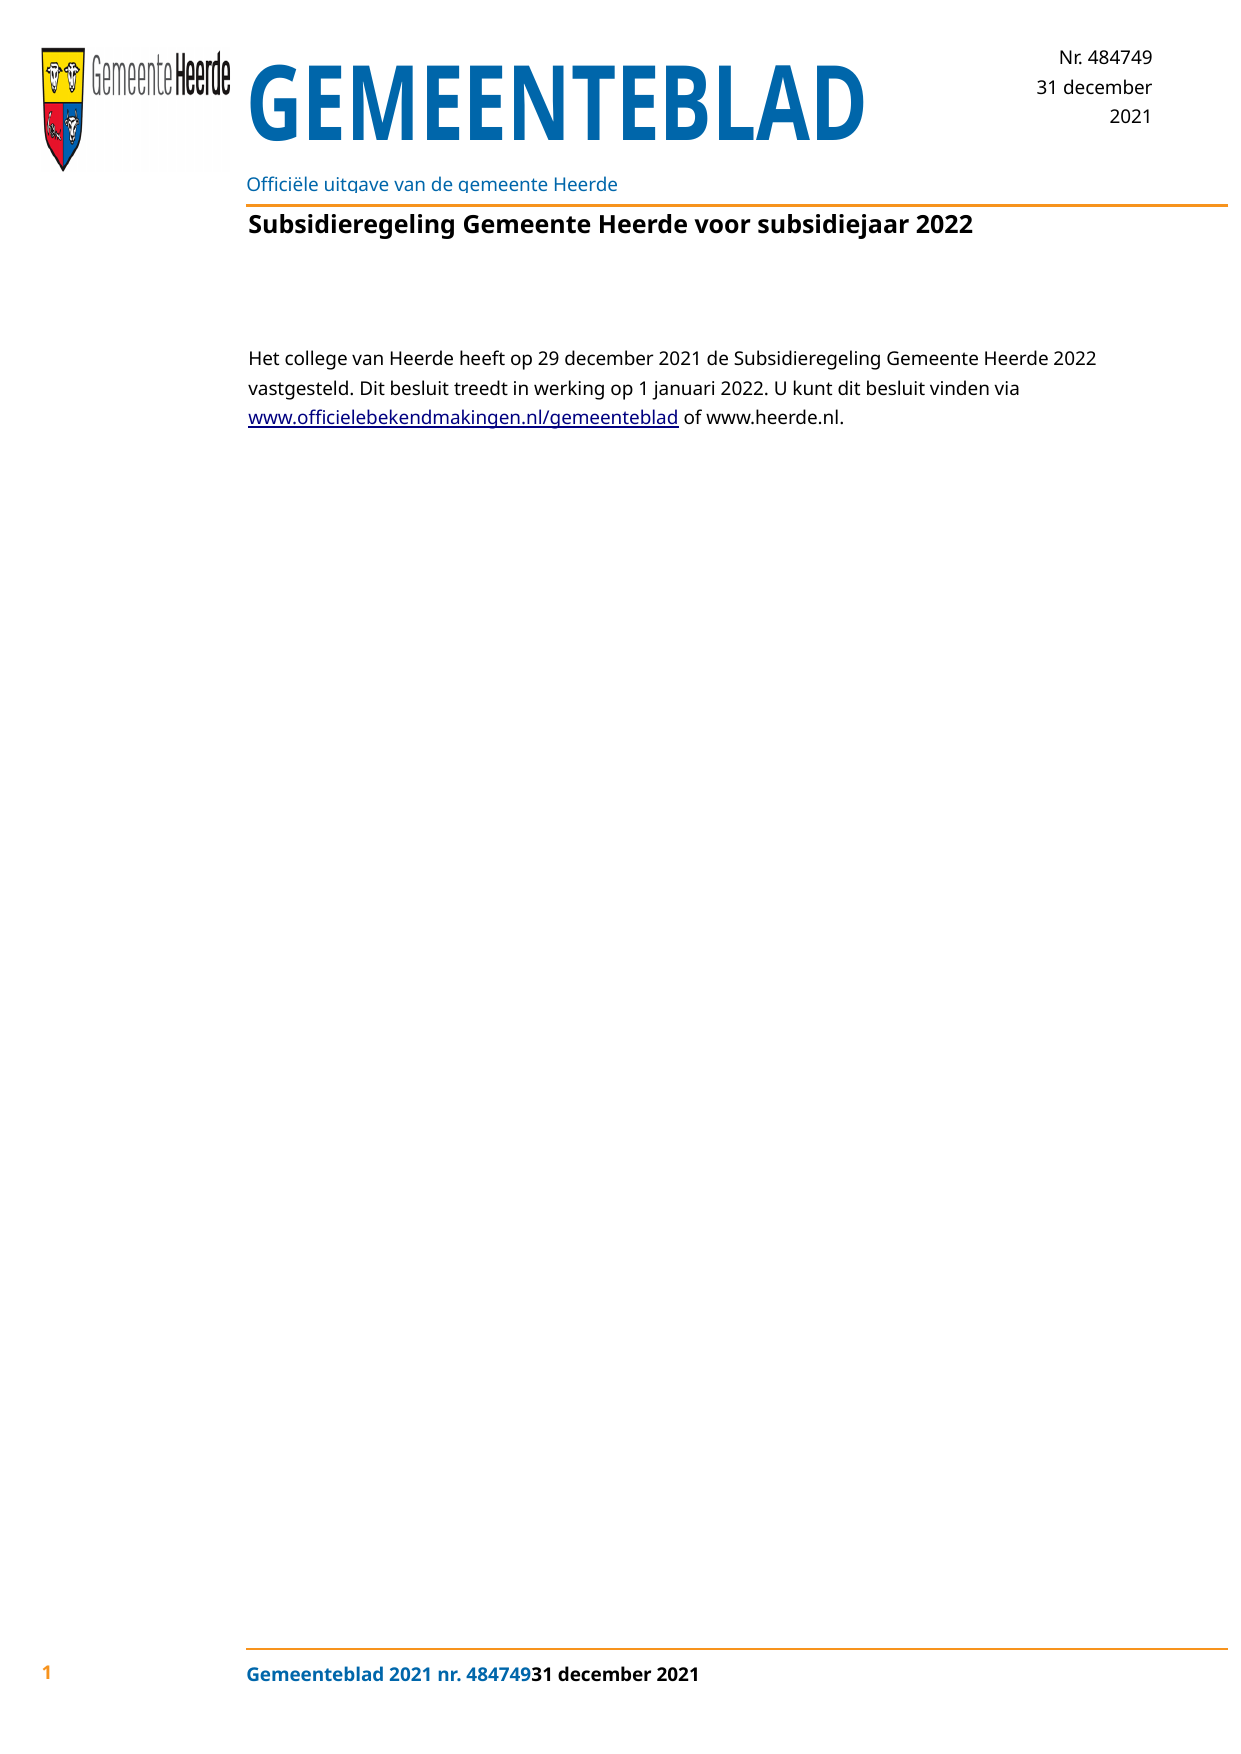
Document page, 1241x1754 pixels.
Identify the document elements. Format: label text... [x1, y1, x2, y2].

picture [41, 47, 231, 172]
text Subsidieregeling Gemeente Heerde voor subsidiejaar 2022 [248, 207, 1152, 241]
text Het college van Heerde heeft op 29 december 2021 de Subsidieregeling Gemeente Heerde 2022 vastgesteld. Dit besluit treedt in werking op 1 januari 2022. U kunt dit besluit vinden via www.officielebekendmakingen.nl/gemeenteblad of www.heerde.nl. [248, 345, 1152, 430]
